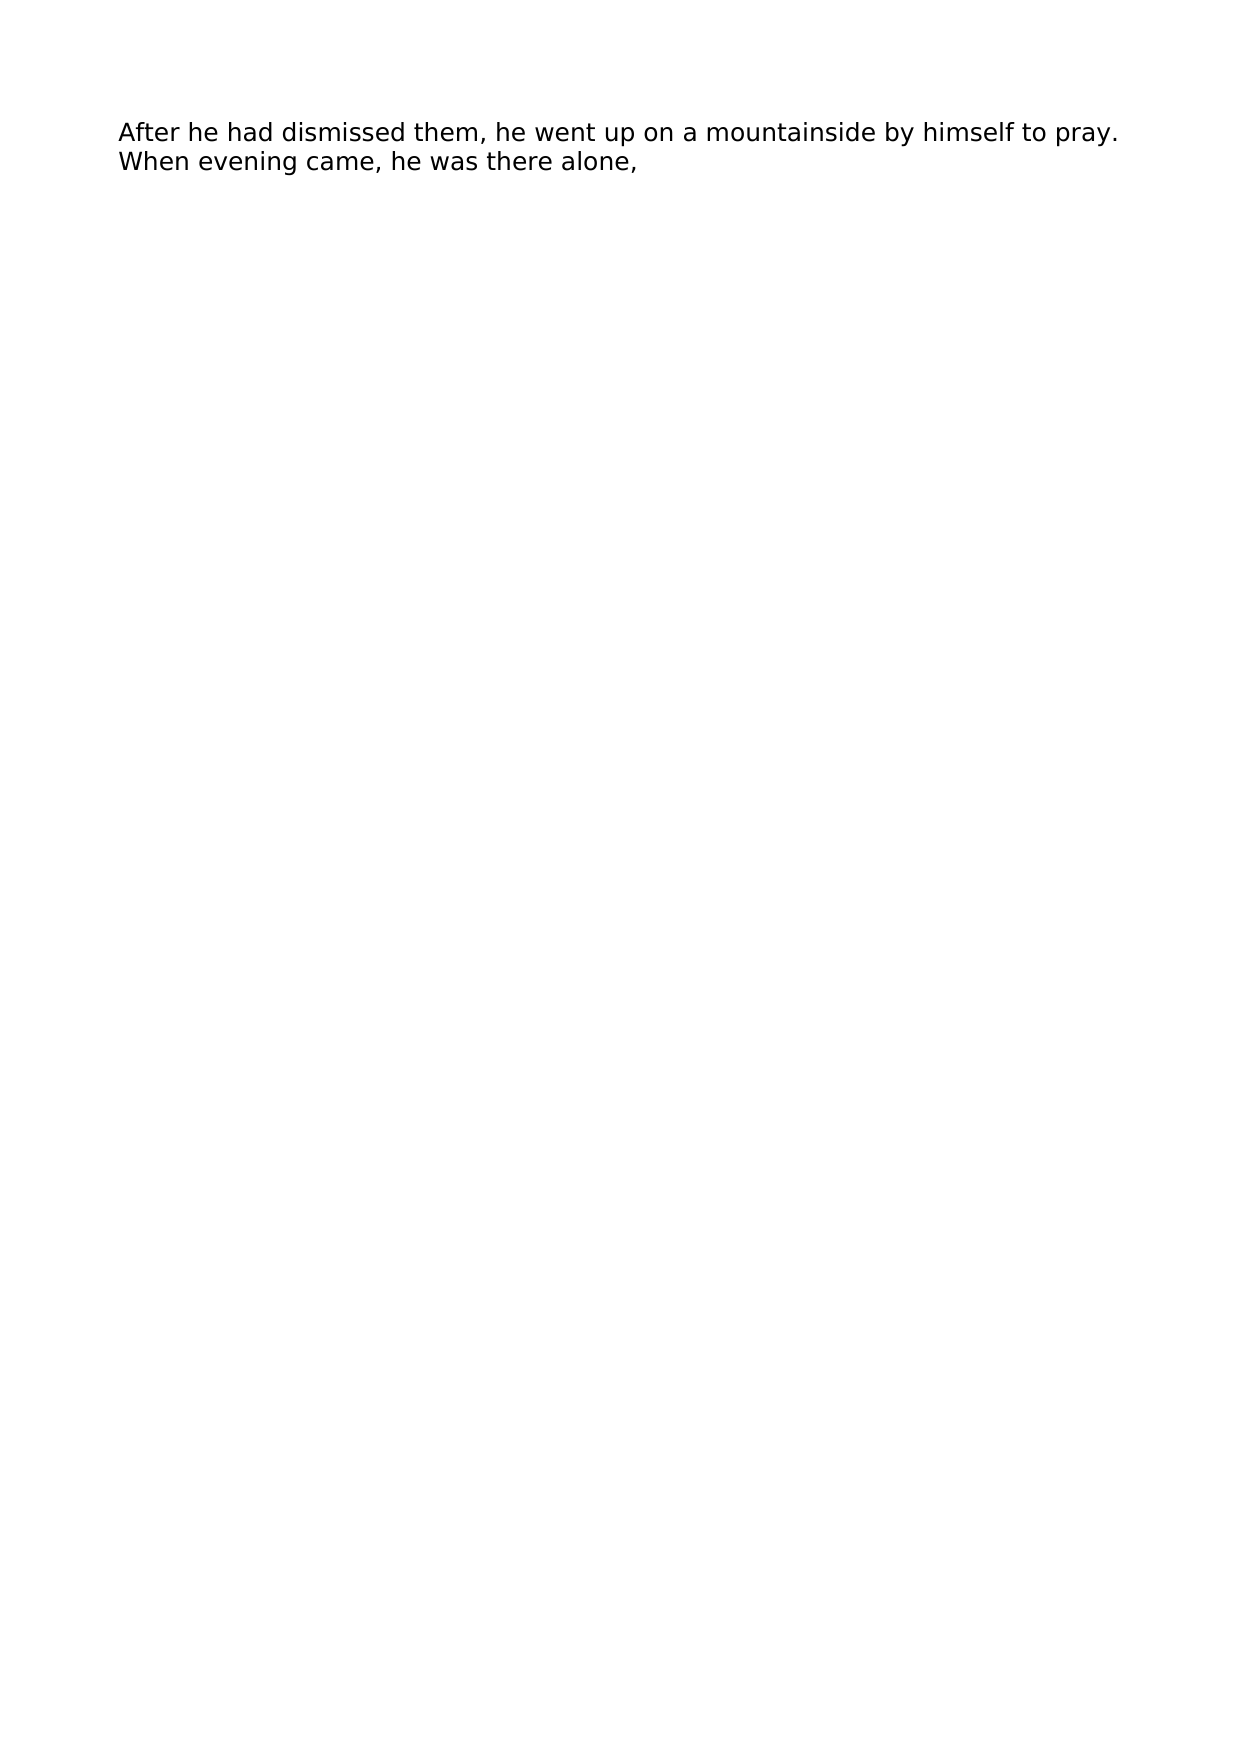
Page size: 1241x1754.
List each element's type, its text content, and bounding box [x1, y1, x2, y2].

text After he had dismissed them, he went up on a mountainside by himself to pray. When evening came, he was there alone, [118, 118, 1122, 176]
